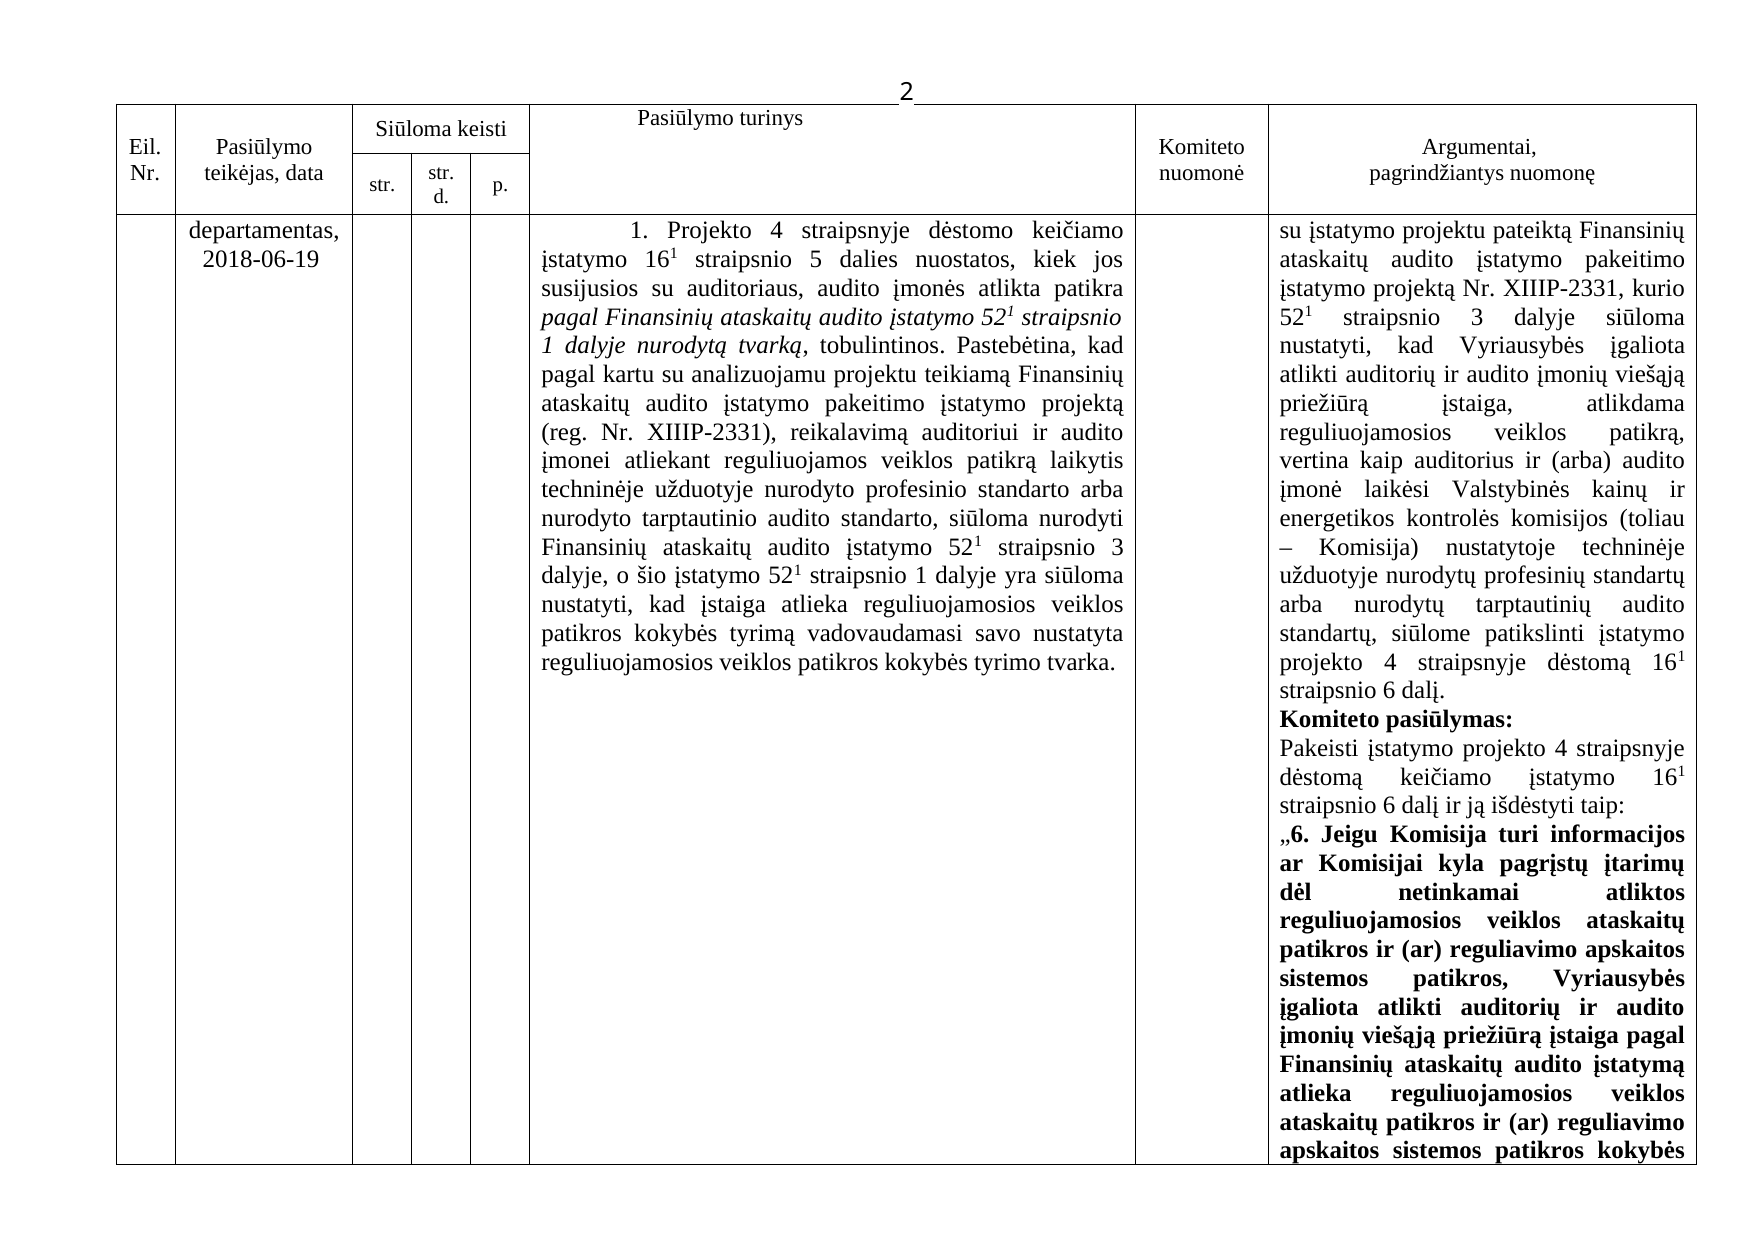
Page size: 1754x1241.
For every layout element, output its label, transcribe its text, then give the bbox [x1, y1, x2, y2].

table_header Argumentai, pagrindžiantys nuomonę [1269, 105, 1696, 214]
table_header Komiteto nuomonė [1136, 105, 1268, 214]
table_cell [412, 215, 470, 1164]
table_cell [353, 215, 411, 1164]
table_cell str. d. [412, 154, 470, 214]
table_header Siūloma keisti [353, 105, 529, 153]
table_cell [1136, 215, 1268, 1164]
table_cell str. [353, 154, 411, 214]
table_cell [117, 215, 175, 1164]
table_header Pasiūlymo teikėjas, data [176, 105, 352, 214]
table_cell 1. Projekto 4 straipsnyje dėstomo keičiamo įstatymo 161 straipsnio 5 dalies nuostatos, kiek jos susijusios su auditoriaus, audito įmonės atlikta patikra pagal Finansinių ataskaitų audito įstatymo 521 straipsnio 1 dalyje nurodytą tvarką, tobulintinos. Pastebėtina, kad pagal kartu su analizuojamu projektu teikiamą Finansinių ataskaitų audito įstatymo pakeitimo įstatymo projektą (reg. Nr. XIIIP-2331), reikalavimą auditoriui ir audito įmonei atliekant reguliuojamos veiklos patikrą laikytis techninėje užduotyje nurodyto profesinio standarto arba nurodyto tarptautinio audito standarto, siūloma nurodyti Finansinių ataskaitų audito įstatymo 521 straipsnio 3 dalyje, o šio įstatymo 521 straipsnio 1 dalyje yra siūloma nustatyti, kad įstaiga atlieka reguliuojamosios veiklos patikros kokybės tyrimą vadovaudamasi savo nustatyta reguliuojamosios veiklos patikros kokybės tyrimo tvarka. [530, 215, 1135, 1164]
table_cell departamentas, 2018-06-19 [176, 215, 352, 1164]
table_header Pasiūlymo turinys [530, 105, 1135, 214]
table_cell p. [471, 154, 529, 214]
table_cell su įstatymo projektu pateiktą Finansinių ataskaitų audito įstatymo pakeitimo įstatymo projektą Nr. XIIIP-2331, kurio 521 straipsnio 3 dalyje siūloma nustatyti, kad Vyriausybės įgaliota atlikti auditorių ir audito įmonių viešąją priežiūrą įstaiga, atlikdama reguliuojamosios veiklos patikrą, vertina kaip auditorius ir (arba) audito įmonė laikėsi Valstybinės kainų ir energetikos kontrolės komisijos (toliau – Komisija) nustatytoje techninėje užduotyje nurodytų profesinių standartų arba nurodytų tarptautinių audito standartų, siūlome patikslinti įstatymo projekto 4 straipsnyje dėstomą 161 straipsnio 6 dalį. Komiteto pasiūlymas: Pakeisti įstatymo projekto 4 straipsnyje dėstomą keičiamo įstatymo 161 straipsnio 6 dalį ir ją išdėstyti taip: „6. Jeigu Komisija turi informacijos ar Komisijai kyla pagrįstų įtarimų dėl netinkamai atliktos reguliuojamosios veiklos ataskaitų patikros ir (ar) reguliavimo apskaitos sistemos patikros, Vyriausybės įgaliota atlikti auditorių ir audito įmonių viešąją priežiūrą įstaiga pagal Finansinių ataskaitų audito įstatymą atlieka reguliuojamosios veiklos ataskaitų patikros ir (ar) reguliavimo apskaitos sistemos patikros kokybės [1269, 215, 1696, 1164]
table_cell [471, 215, 529, 1164]
table_header Eil. Nr. [117, 105, 175, 214]
